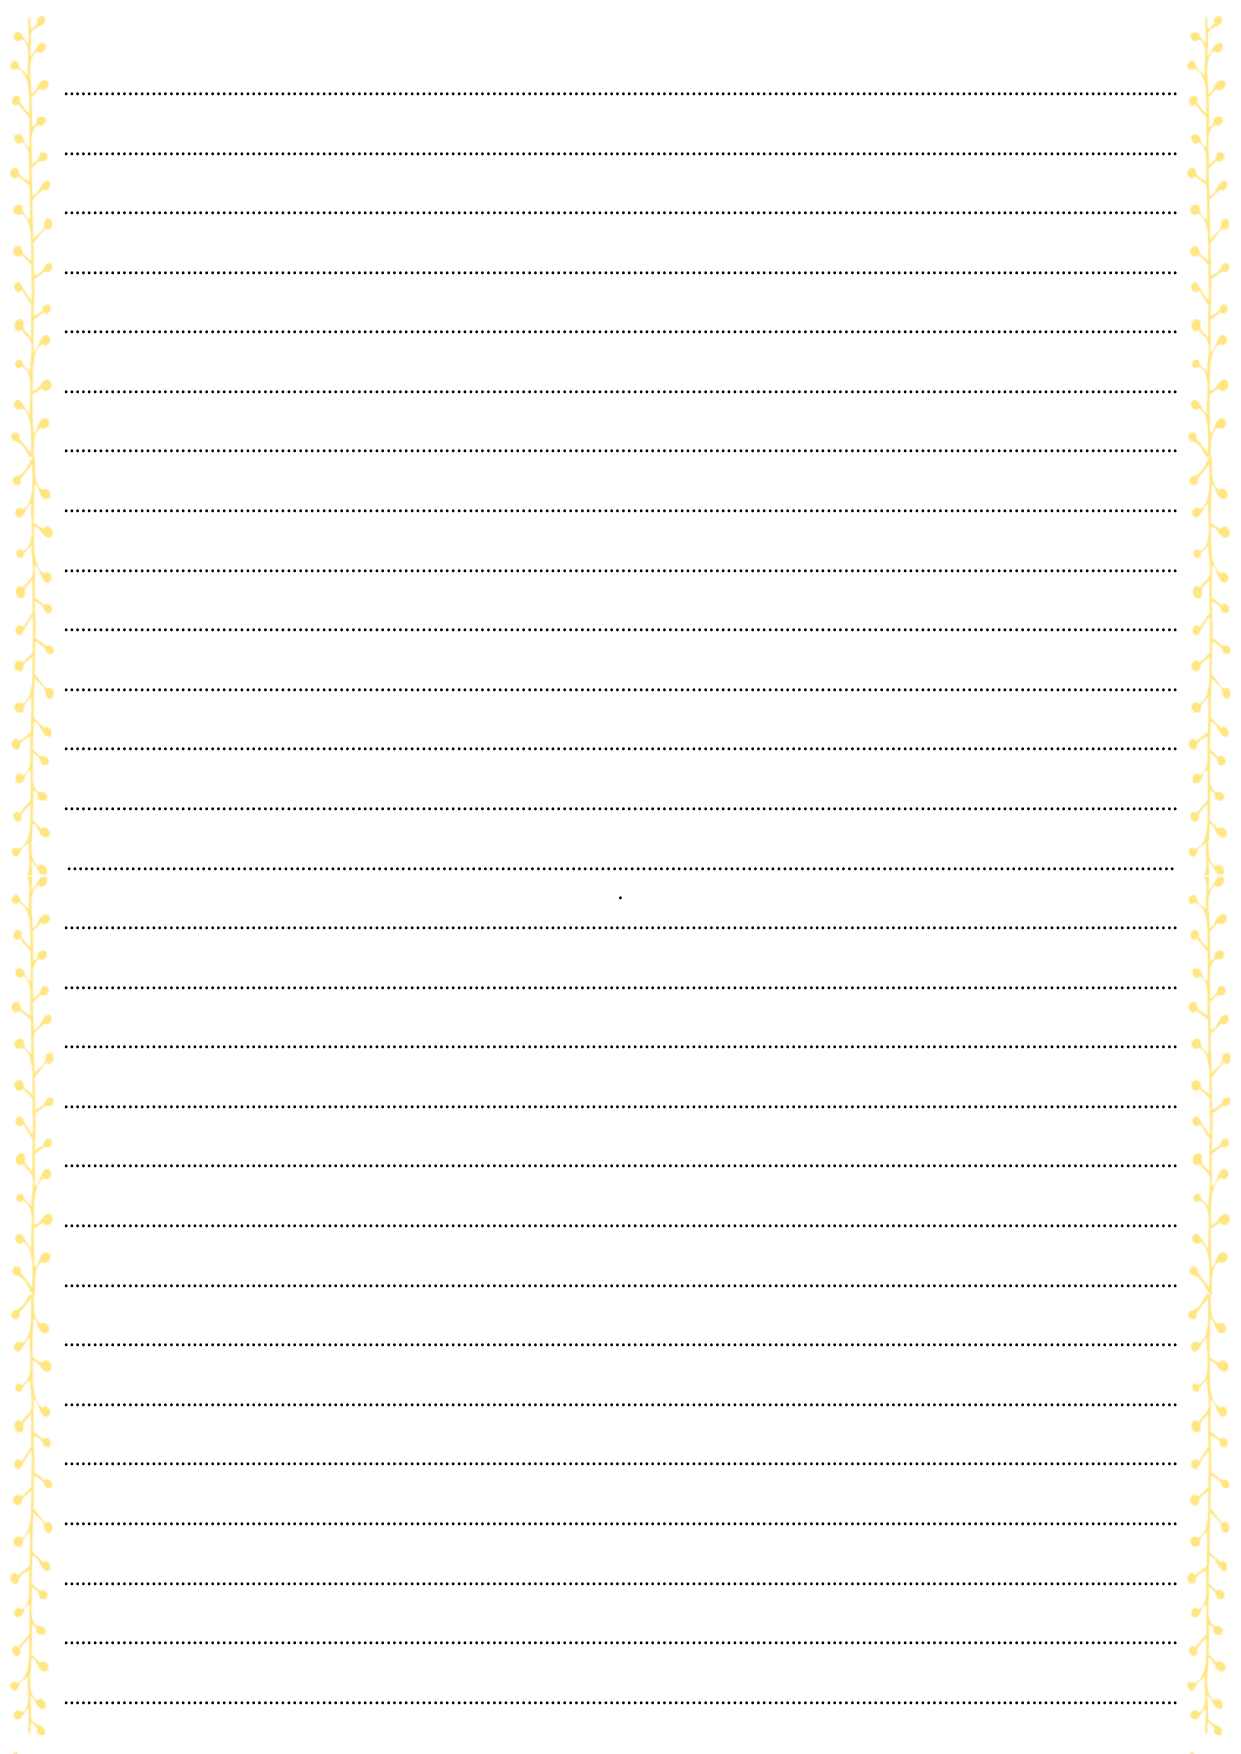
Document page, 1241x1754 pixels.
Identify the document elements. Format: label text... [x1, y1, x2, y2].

text …........................................................................................................................................................................................... [64, 966, 1178, 996]
text …........................................................................................................................................................................................... [64, 787, 1178, 817]
text …........................................................................................................................................................................................... [64, 310, 1178, 340]
text …........................................................................................................................................................................................... [64, 1264, 1178, 1293]
text …........................................................................................................................................................................................... [64, 489, 1178, 519]
text …........................................................................................................................................................................................... [64, 1621, 1178, 1651]
text …........................................................................................................................................................................................... [64, 1144, 1178, 1174]
text …........................................................................................................................................................................................... [64, 608, 1178, 638]
text . [64, 876, 1178, 906]
text …........................................................................................................................................................................................... [64, 1442, 1178, 1472]
text …........................................................................................................................................................................................... [64, 1085, 1178, 1115]
text …........................................................................................................................................................................................... [64, 72, 1178, 102]
text …........................................................................................................................................................................................... [64, 1502, 1178, 1532]
text …........................................................................................................................................................................................... [64, 132, 1178, 161]
picture [1179, 0, 1241, 1754]
text …........................................................................................................................................................................................... [64, 251, 1178, 281]
text …........................................................................................................................................................................................... [64, 668, 1178, 698]
text …........................................................................................................................................................................................... [64, 1681, 1178, 1711]
text …........................................................................................................................................................................................... [64, 1562, 1178, 1591]
text …........................................................................................................................................................................................... [64, 1204, 1178, 1234]
picture [2, 0, 64, 1754]
text …........................................................................................................................................................................................... [64, 370, 1178, 400]
text …........................................................................................................................................................................................... [64, 727, 1178, 757]
text …........................................................................................................................................................................................... [64, 191, 1178, 221]
text …........................................................................................................................................................................................... [64, 1383, 1178, 1413]
text …........................................................................................................................................................................................... [64, 1323, 1178, 1353]
text …........................................................................................................................................................................................... [64, 906, 1178, 936]
text …........................................................................................................................................................................................... [64, 429, 1178, 459]
text …........................................................................................................................................................................................... [64, 549, 1178, 578]
text ….......................................................................................................................................................................................... [64, 847, 1178, 876]
text …........................................................................................................................................................................................... [64, 1025, 1178, 1055]
